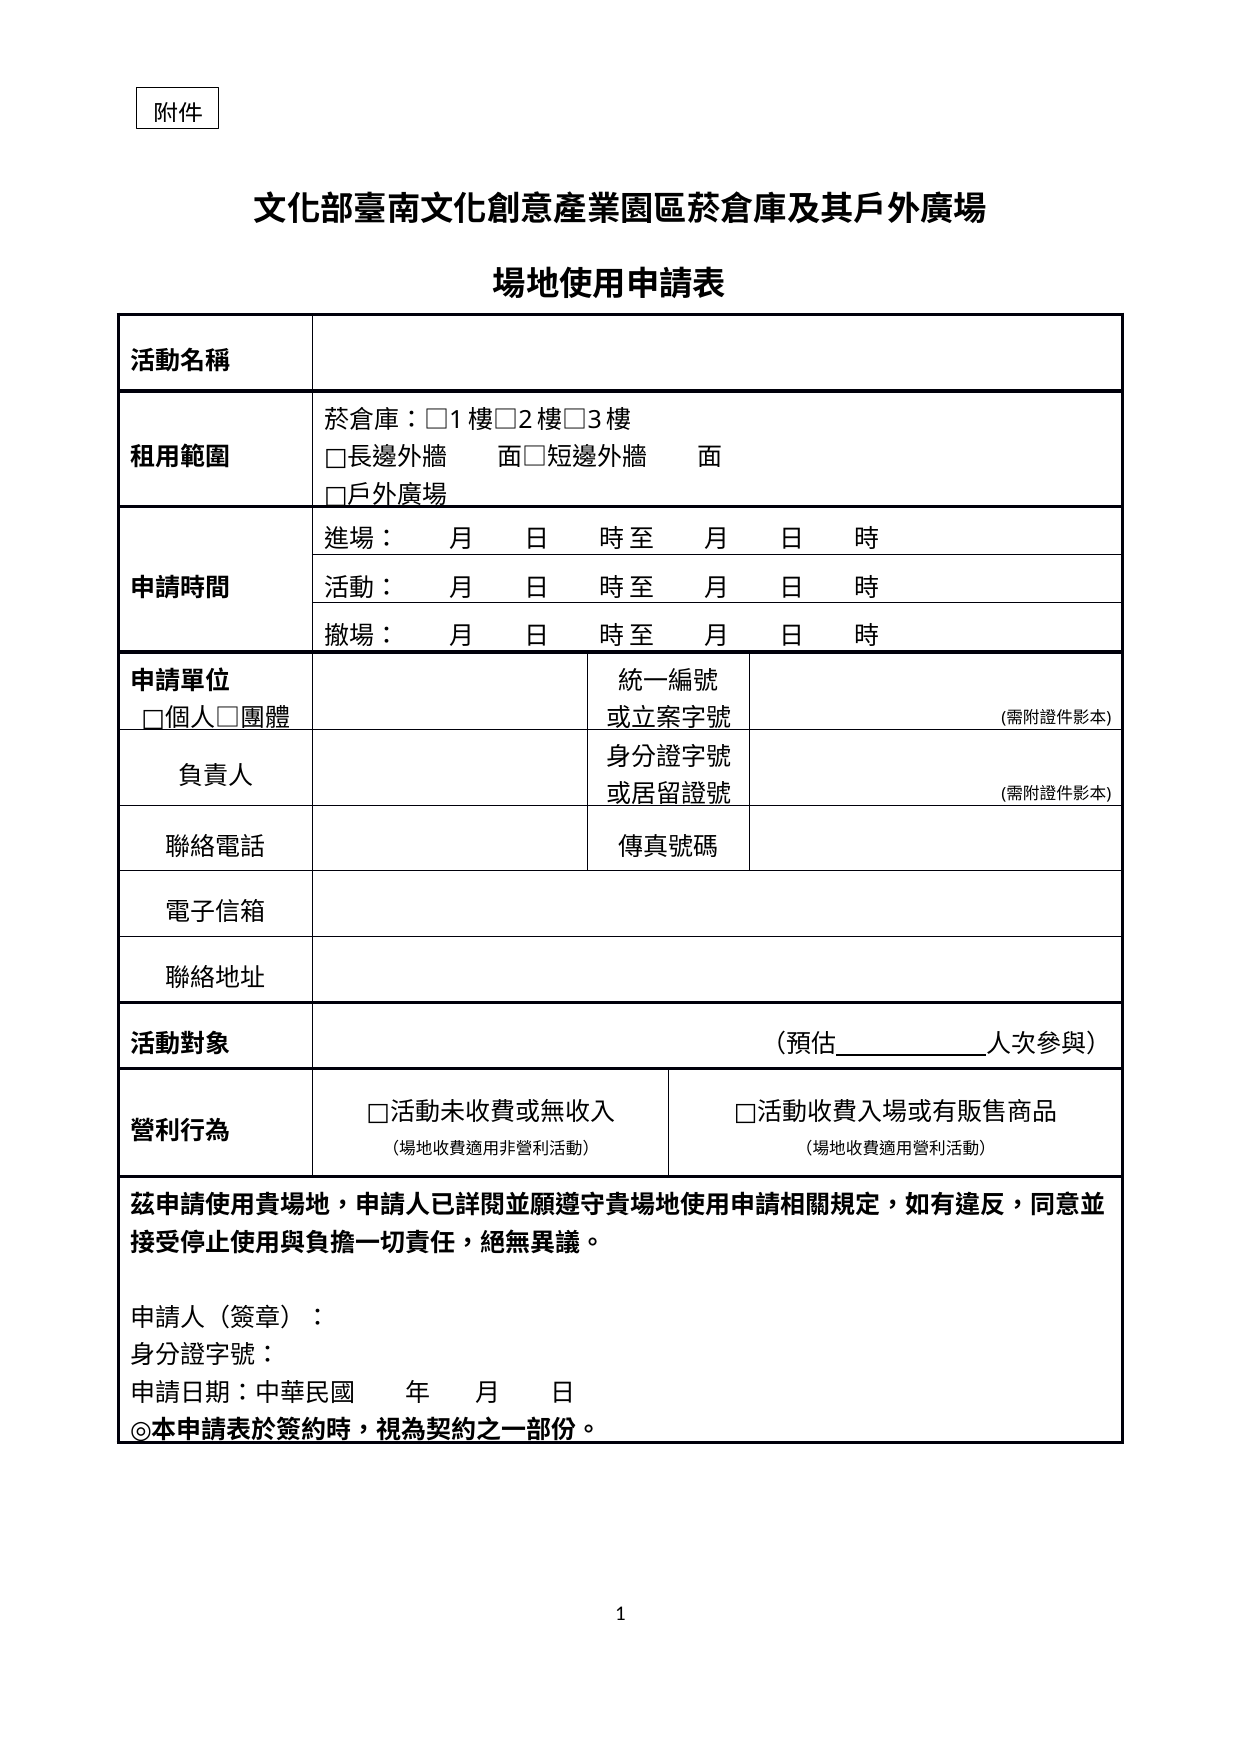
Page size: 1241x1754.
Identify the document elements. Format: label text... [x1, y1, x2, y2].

text 附件二 [152, 95, 204, 121]
table_cell 負責人 [120, 730, 312, 804]
table_cell [313, 654, 587, 728]
table_cell 撤場： 月 日 時 至 月 日 時 [313, 603, 1121, 650]
table_header 活動名稱 [120, 316, 312, 389]
text 場地使用申請表 [118, 237, 1122, 312]
table_cell [750, 806, 1121, 870]
table_cell 申請單位 □個人□團體 [120, 654, 312, 728]
table_cell (需附證件影本) [750, 730, 1121, 804]
table_header [313, 316, 1121, 389]
table_cell 活動： 月 日 時 至 月 日 時 [313, 555, 1121, 602]
table_cell 電子信箱 [120, 871, 312, 936]
table_cell 申請時間 [120, 508, 312, 650]
table_cell 茲申請使用貴場地，申請人已詳閱並願遵守貴場地使用申請相關規定，如有違反，同意並接受停止使用與負擔一切責任，絕無異議。 申請人（簽章）： 身分證字號： 申請日期：中華民國 年 月 日 ◎本申請表於簽約時，視為契約之一部份。 [120, 1178, 1121, 1441]
table_cell 聯絡電話 [120, 806, 312, 870]
table_cell 進場： 月 日 時 至 月 日 時 [313, 508, 1121, 553]
table_cell [313, 730, 587, 804]
table_cell 活動對象 [120, 1004, 312, 1067]
table_cell （預估 人次參與） [313, 1004, 1121, 1067]
table_cell [313, 871, 1121, 936]
table_cell (需附證件影本) [750, 654, 1121, 728]
table_cell 聯絡地址 [120, 937, 312, 1001]
table_cell 租用範圍 [120, 393, 312, 505]
table_cell 菸倉庫：□1樓□2樓□3樓 □長邊外牆 面□短邊外牆 面 □戶外廣場 [313, 393, 1121, 505]
text 文化部臺南文化創意產業園區菸倉庫及其戶外廣場 [118, 162, 1122, 237]
table_cell □活動未收費或無收入 （場地收費適用非營利活動） [313, 1070, 668, 1175]
table_cell [313, 806, 587, 870]
table_cell □活動收費入場或有販售商品 （場地收費適用營利活動） [669, 1070, 1121, 1175]
table_cell 身分證字號或居留證號 [588, 730, 749, 804]
table_cell 傳真號碼 [588, 806, 749, 870]
table_cell 營利行為 [120, 1070, 312, 1175]
table_cell 統一編號 或立案字號 [588, 654, 749, 728]
table_cell [313, 937, 1121, 1001]
